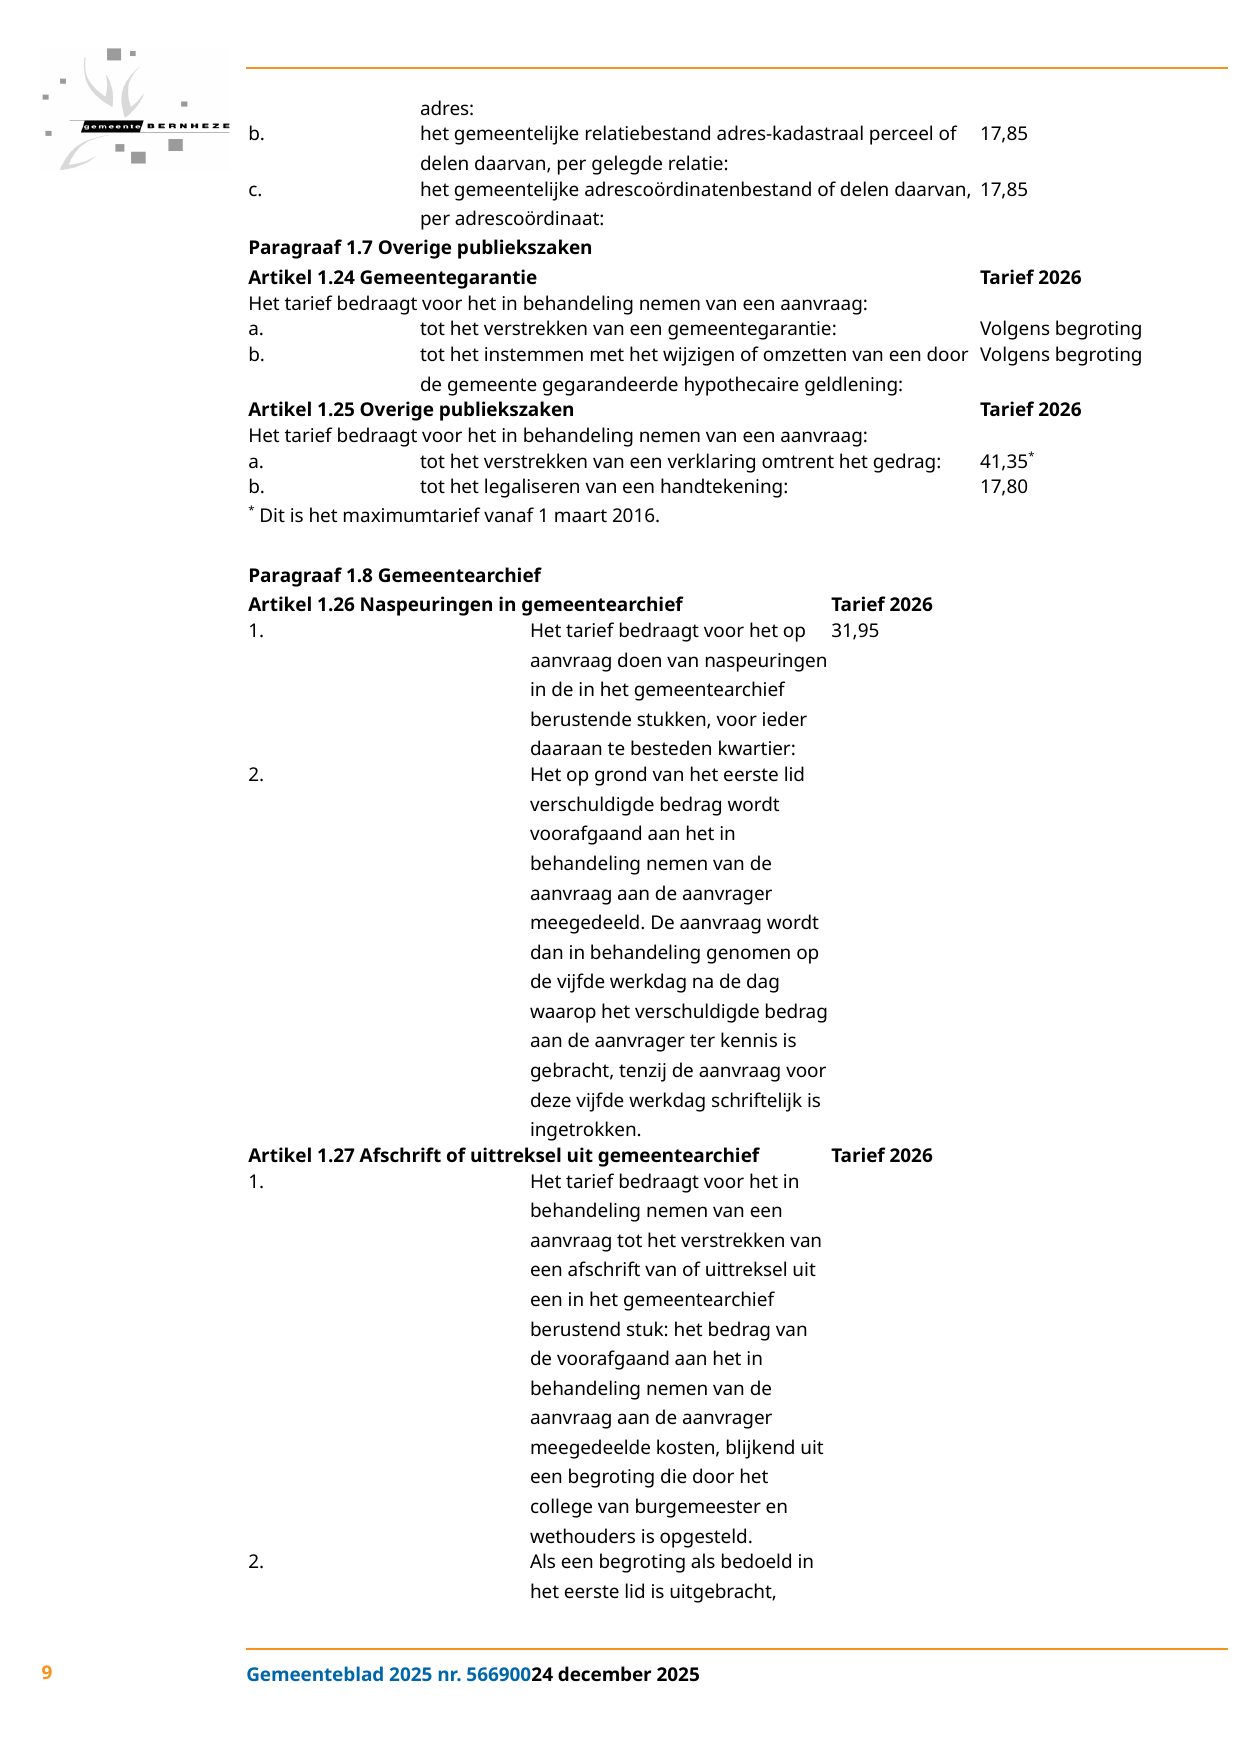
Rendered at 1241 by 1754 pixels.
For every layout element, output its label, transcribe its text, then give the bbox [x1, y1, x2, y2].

table_header Tarief 2026 [980, 264, 1152, 290]
table_cell Het tarief bedraagt voor het in behandeling nemen van een aanvraag tot het verstrekken van een afschrift van of uittreksel uit een in het gemeentearchief berustend stuk: het bedrag van de voorafgaand aan het in behandeling nemen van de aanvraag aan de aanvrager meegedeelde kosten, blijkend uit een begroting die door het college van burgemeester en wethouders is opgesteld. [530, 1168, 831, 1548]
table_cell 1. [248, 617, 530, 761]
table_cell [980, 95, 1152, 121]
table_cell b. [248, 341, 420, 397]
table_cell tot het verstrekken van een verklaring omtrent het gedrag: [420, 448, 980, 474]
table_header Artikel 1.24 Gemeentegarantie [248, 264, 980, 290]
table_cell 1. [248, 1168, 530, 1548]
table_cell 2. [248, 1549, 530, 1604]
table_cell 41,35* [980, 448, 1152, 474]
table_cell Het op grond van het eerste lid verschuldigde bedrag wordt voorafgaand aan het in behandeling nemen van de aanvraag aan de aanvrager meegedeeld. De aanvraag wordt dan in behandeling genomen op de vijfde werkdag na de dag waarop het verschuldigde bedrag aan de aanvrager ter kennis is gebracht, tenzij de aanvraag voor deze vijfde werkdag schriftelijk is ingetrokken. [530, 761, 831, 1142]
table_cell b. [248, 121, 420, 176]
table_cell 17,85 [980, 121, 1152, 176]
table_cell het gemeentelijke relatiebestand adres-kadastraal perceel of delen daarvan, per gelegde relatie: [420, 121, 980, 176]
table_cell [831, 1549, 1152, 1604]
table_header Tarief 2026 [831, 592, 1152, 617]
table_cell a. [248, 448, 420, 474]
text Paragraaf 1.7 Overige publiekszaken [248, 234, 1152, 260]
table_cell tot het verstrekken van een gemeentegarantie: [420, 316, 980, 341]
table_cell Als een begroting als bedoeld in het eerste lid is uitgebracht, [530, 1549, 831, 1604]
table_cell 17,85 [980, 176, 1152, 231]
table_cell Het tarief bedraagt voor het in behandeling nemen van een aanvraag: [248, 422, 980, 448]
table_cell a. [248, 316, 420, 341]
table_cell [980, 290, 1152, 316]
table_cell adres: [420, 95, 980, 121]
table_cell het gemeentelijke adrescoördinatenbestand of delen daarvan, per adrescoördinaat: [420, 176, 980, 231]
table_cell 31,95 [831, 617, 1152, 761]
table_cell [831, 761, 1152, 1142]
table_cell Tarief 2026 [980, 397, 1152, 422]
picture [41, 47, 231, 172]
table_cell c. [248, 176, 420, 231]
table_cell Volgens begroting [980, 316, 1152, 341]
table_cell [248, 95, 420, 121]
text Paragraaf 1.8 Gemeentearchief [248, 562, 1152, 588]
table_cell Volgens begroting [980, 341, 1152, 397]
table_cell Artikel 1.27 Afschrift of uittreksel uit gemeentearchief [248, 1142, 831, 1168]
table_cell Artikel 1.25 Overige publiekszaken [248, 397, 980, 422]
text * Dit is het maximumtarief vanaf 1 maart 2016. [248, 503, 1152, 528]
table_cell tot het instemmen met het wijzigen of omzetten van een door de gemeente gegarandeerde hypothecaire geldlening: [420, 341, 980, 397]
table_header Artikel 1.26 Naspeuringen in gemeentearchief [248, 592, 831, 617]
table_cell Het tarief bedraagt voor het in behandeling nemen van een aanvraag: [248, 290, 980, 316]
table_cell Het tarief bedraagt voor het op aanvraag doen van naspeuringen in de in het gemeentearchief berustende stukken, voor ieder daaraan te besteden kwartier: [530, 617, 831, 761]
table_cell [980, 422, 1152, 448]
table_cell Tarief 2026 [831, 1142, 1152, 1168]
table_cell b. [248, 474, 420, 499]
table_cell tot het legaliseren van een handtekening: [420, 474, 980, 499]
table_cell [831, 1168, 1152, 1548]
table_cell 17,80 [980, 474, 1152, 499]
table_cell 2. [248, 761, 530, 1142]
